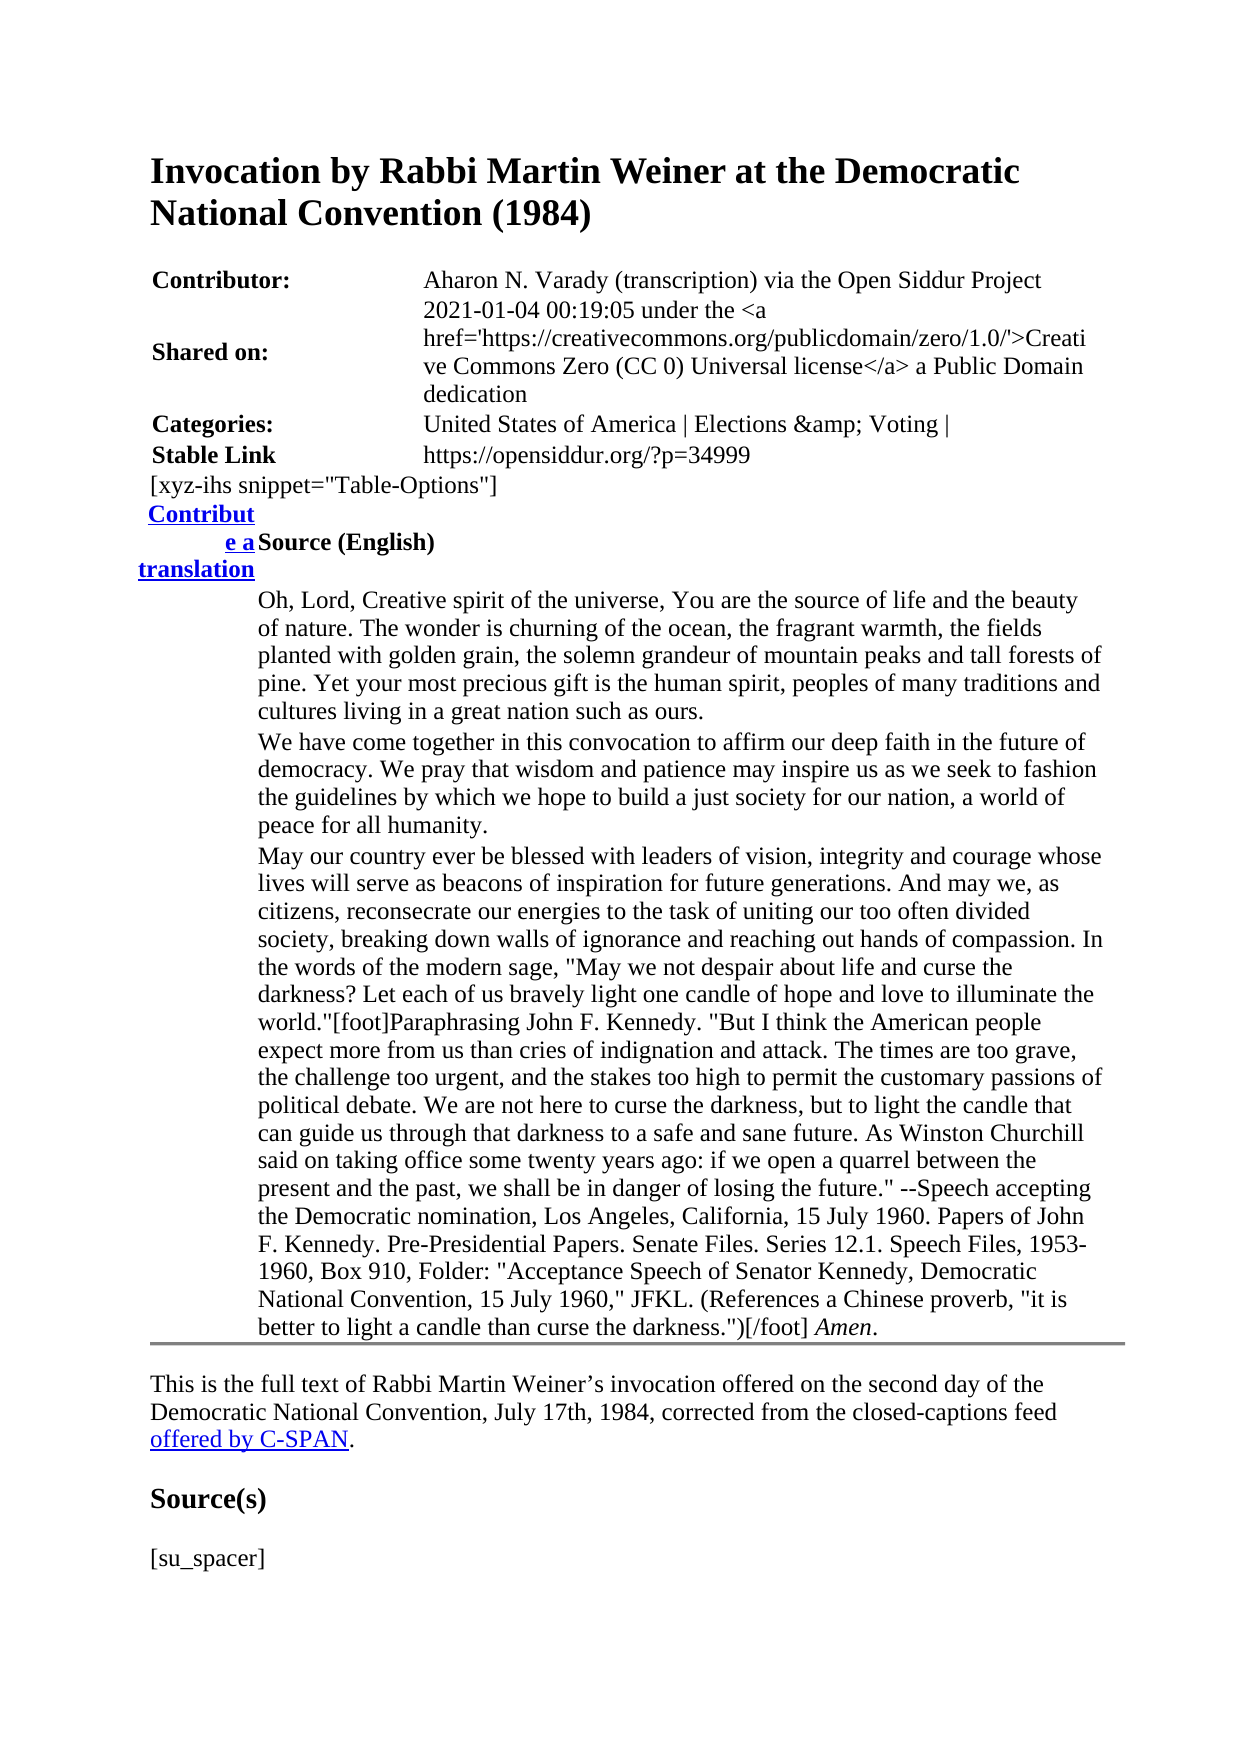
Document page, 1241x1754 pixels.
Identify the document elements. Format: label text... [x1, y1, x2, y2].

table_cell Shared on: [150, 295, 421, 409]
subtitle Source(s) [150, 1482, 1090, 1514]
table_header Aharon N. Varady (transcription) via the Open Siddur Project [421, 264, 1090, 295]
table_cell Oh, Lord, Creative spirit of the universe, You are the source of life and the beauty of nature. The wonder is churning of the ocean, the fragrant warmth, the fields planted with golden grain, the solemn grandeur of mountain peaks and tall forests of pine. Yet your most precious gift is the human spirit, peoples of many traditions and cultures living in a great nation such as ours. [256, 585, 1105, 726]
subtitle Invocation by Rabbi Martin Weiner at the Democratic National Convention (1984) [150, 150, 1090, 233]
table_header Contributor: [150, 264, 421, 295]
table_header Contribute a translation [135, 499, 256, 585]
table_cell Categories: [150, 409, 421, 440]
table_header Source (English) [256, 499, 1105, 585]
table_cell May our country ever be blessed with leaders of vision, integrity and courage whose lives will serve as beacons of inspiration for future generations. And may we, as citizens, reconsecrate our energies to the task of uniting our too often divided society, breaking down walls of ignorance and reaching out hands of compassion. In the words of the modern sage, "May we not despair about life and curse the darkness? Let each of us bravely light one candle of hope and love to illuminate the world."[foot]Paraphrasing John F. Kennedy. "But I think the American people expect more from us than cries of indignation and attack. The times are too grave, the challenge too urgent, and the stakes too high to permit the customary passions of political debate. We are not here to curse the darkness, but to light the candle that can guide us through that darkness to a safe and sane future. As Winston Churchill said on taking office some twenty years ago: if we open a quarrel between the present and the past, we shall be in danger of losing the future." --Speech accepting the Democratic nomination, Los Angeles, California, 15 July 1960. Papers of John F. Kennedy. Pre-Presidential Papers. Senate Files. Series 12.1. Speech Files, 1953-1960, Box 910, Folder: "Acceptance Speech of Senator Kennedy, Democratic National Convention, 15 July 1960," JFKL. (References a Chinese proverb, "it is better to light a candle than curse the darkness.")[/foot] Amen. [256, 840, 1105, 1342]
text This is the full text of Rabbi Martin Weiner’s invocation offered on the second day of the Democratic National Convention, July 17th, 1984, corrected from the closed-captions feed offered by C-SPAN. [150, 1370, 1090, 1453]
table_cell United States of America | Elections &amp; Voting | [421, 409, 1090, 440]
table_cell https://opensiddur.org/?p=34999 [421, 440, 1090, 471]
text [xyz-ihs snippet="Table-Options"] [150, 471, 1090, 498]
table_cell We have come together in this convocation to affirm our deep faith in the future of democracy. We pray that wisdom and patience may inspire us as we seek to fashion the guidelines by which we hope to build a just society for our nation, a world of peace for all humanity. [256, 726, 1105, 840]
table_cell 2021-01-04 00:19:05 under the <a href='https://creativecommons.org/publicdomain/zero/1.0/'>Creative Commons Zero (CC 0) Universal license</a> a Public Domain dedication [421, 295, 1090, 409]
table_cell [135, 585, 256, 726]
text [su_spacer] [150, 1544, 1090, 1572]
table_cell [135, 840, 256, 1342]
table_cell [135, 726, 256, 840]
table_cell Stable Link [150, 440, 421, 471]
